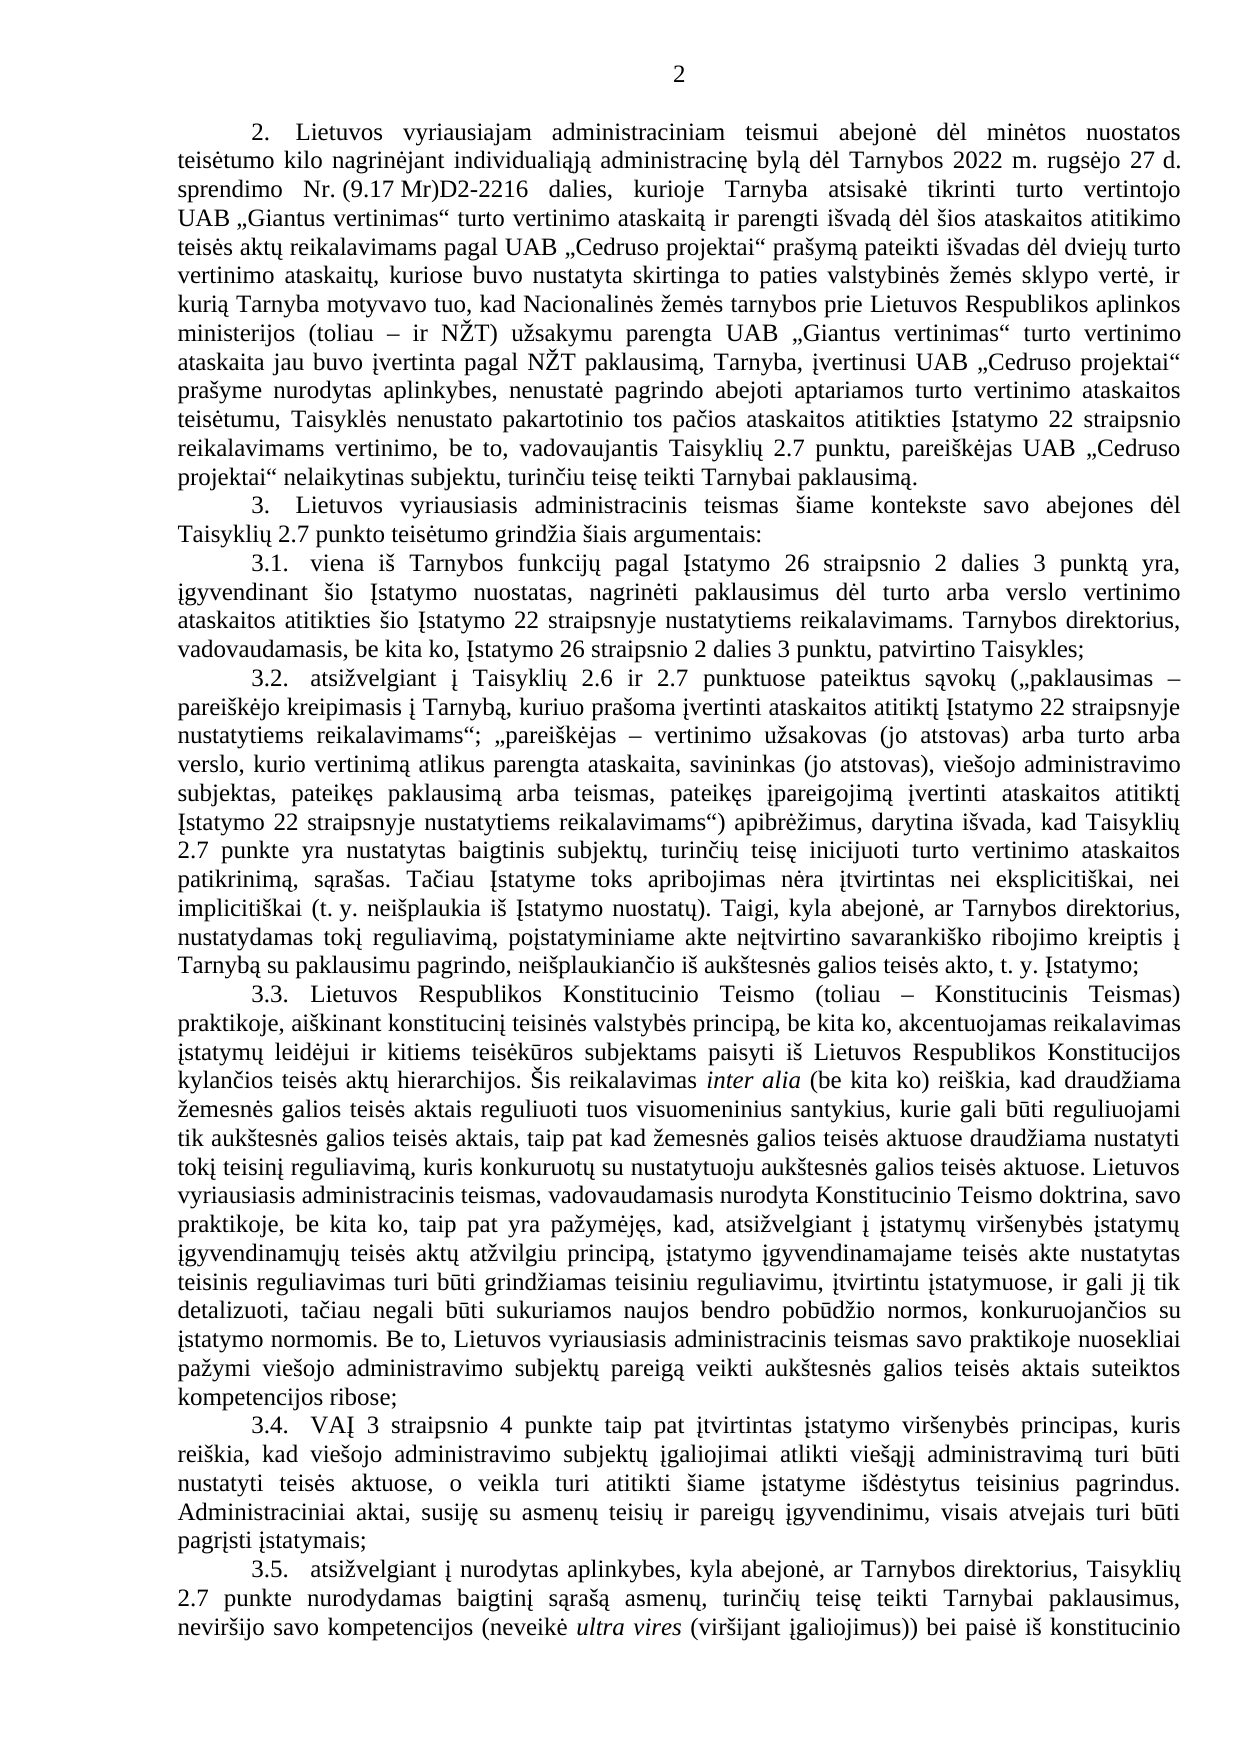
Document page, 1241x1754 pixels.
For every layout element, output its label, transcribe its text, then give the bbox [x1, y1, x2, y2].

text 2. Lietuvos vyriausiajam administraciniam teismui abejonė dėl minėtos nuostatos teisėtumo kilo nagrinėjant individualiąją administracinę bylą dėl Tarnybos 2022 m. rugsėjo 27 d. sprendimo Nr. (9.17 Mr)D2-2216 dalies, kurioje Tarnyba atsisakė tikrinti turto vertintojo UAB „Giantus vertinimas“ turto vertinimo ataskaitą ir parengti išvadą dėl šios ataskaitos atitikimo teisės aktų reikalavimams pagal UAB „Cedruso projektai“ prašymą pateikti išvadas dėl dviejų turto vertinimo ataskaitų, kuriose buvo nustatyta skirtinga to paties valstybinės žemės sklypo vertė, ir kurią Tarnyba motyvavo tuo, kad Nacionalinės žemės tarnybos prie Lietuvos Respublikos aplinkos ministerijos (toliau – ir NŽT) užsakymu parengta UAB „Giantus vertinimas“ turto vertinimo ataskaita jau buvo įvertinta pagal NŽT paklausimą, Tarnyba, įvertinusi UAB „Cedruso projektai“ prašyme nurodytas aplinkybes, nenustatė pagrindo abejoti aptariamos turto vertinimo ataskaitos teisėtumu, Taisyklės nenustato pakartotinio tos pačios ataskaitos atitikties Įstatymo 22 straipsnio reikalavimams vertinimo, be to, vadovaujantis Taisyklių 2.7 punktu, pareiškėjas UAB „Cedruso projektai“ nelaikytinas subjektu, turinčiu teisę teikti Tarnybai paklausimą. [177, 117, 1181, 490]
text 3.2. atsižvelgiant į Taisyklių 2.6 ir 2.7 punktuose pateiktus sąvokų („paklausimas – pareiškėjo kreipimasis į Tarnybą, kuriuo prašoma įvertinti ataskaitos atitiktį Įstatymo 22 straipsnyje nustatytiems reikalavimams“; „pareiškėjas – vertinimo užsakovas (jo atstovas) arba turto arba verslo, kurio vertinimą atlikus parengta ataskaita, savininkas (jo atstovas), viešojo administravimo subjektas, pateikęs paklausimą arba teismas, pateikęs įpareigojimą įvertinti ataskaitos atitiktį Įstatymo 22 straipsnyje nustatytiems reikalavimams“) apibrėžimus, darytina išvada, kad Taisyklių 2.7 punkte yra nustatytas baigtinis subjektų, turinčių teisę inicijuoti turto vertinimo ataskaitos patikrinimą, sąrašas. Tačiau Įstatyme toks apribojimas nėra įtvirtintas nei eksplicitiškai, nei implicitiškai (t. y. neišplaukia iš Įstatymo nuostatų). Taigi, kyla abejonė, ar Tarnybos direktorius, nustatydamas tokį reguliavimą, poįstatyminiame akte neįtvirtino savarankiško ribojimo kreiptis į Tarnybą su paklausimu pagrindo, neišplaukiančio iš aukštesnės galios teisės akto, t. y. Įstatymo; [177, 663, 1181, 979]
text 3. Lietuvos vyriausiasis administracinis teismas šiame kontekste savo abejones dėl Taisyklių 2.7 punkto teisėtumo grindžia šiais argumentais: [177, 490, 1181, 548]
text 3.3. Lietuvos Respublikos Konstitucinio Teismo (toliau – Konstitucinis Teismas) praktikoje, aiškinant konstitucinį teisinės valstybės principą, be kita ko, akcentuojamas reikalavimas įstatymų leidėjui ir kitiems teisėkūros subjektams paisyti iš Lietuvos Respublikos Konstitucijos kylančios teisės aktų hierarchijos. Šis reikalavimas inter alia (be kita ko) reiškia, kad draudžiama žemesnės galios teisės aktais reguliuoti tuos visuomeninius santykius, kurie gali būti reguliuojami tik aukštesnės galios teisės aktais, taip pat kad žemesnės galios teisės aktuose draudžiama nustatyti tokį teisinį reguliavimą, kuris konkuruotų su nustatytuoju aukštesnės galios teisės aktuose. Lietuvos vyriausiasis administracinis teismas, vadovaudamasis nurodyta Konstitucinio Teismo doktrina, savo praktikoje, be kita ko, taip pat yra pažymėjęs, kad, atsižvelgiant į įstatymų viršenybės įstatymų įgyvendinamųjų teisės aktų atžvilgiu principą, įstatymo įgyvendinamajame teisės akte nustatytas teisinis reguliavimas turi būti grindžiamas teisiniu reguliavimu, įtvirtintu įstatymuose, ir gali jį tik detalizuoti, tačiau negali būti sukuriamos naujos bendro pobūdžio normos, konkuruojančios su įstatymo normomis. Be to, Lietuvos vyriausiasis administracinis teismas savo praktikoje nuosekliai pažymi viešojo administravimo subjektų pareigą veikti aukštesnės galios teisės aktais suteiktos kompetencijos ribose; [177, 979, 1181, 1410]
text 3.4. VAĮ 3 straipsnio 4 punkte taip pat įtvirtintas įstatymo viršenybės principas, kuris reiškia, kad viešojo administravimo subjektų įgaliojimai atlikti viešąjį administravimą turi būti nustatyti teisės aktuose, o veikla turi atitikti šiame įstatyme išdėstytus teisinius pagrindus. Administraciniai aktai, susiję su asmenų teisių ir pareigų įgyvendinimu, visais atvejais turi būti pagrįsti įstatymais; [177, 1410, 1181, 1554]
text 3.5. atsižvelgiant į nurodytas aplinkybes, kyla abejonė, ar Tarnybos direktorius, Taisyklių 2.7 punkte nurodydamas baigtinį sąrašą asmenų, turinčių teisę teikti Tarnybai paklausimus, neviršijo savo kompetencijos (neveikė ultra vires (viršijant įgaliojimus)) bei paisė iš konstitucinio [177, 1554, 1181, 1640]
text 3.1. viena iš Tarnybos funkcijų pagal Įstatymo 26 straipsnio 2 dalies 3 punktą yra, įgyvendinant šio Įstatymo nuostatas, nagrinėti paklausimus dėl turto arba verslo vertinimo ataskaitos atitikties šio Įstatymo 22 straipsnyje nustatytiems reikalavimams. Tarnybos direktorius, vadovaudamasis, be kita ko, Įstatymo 26 straipsnio 2 dalies 3 punktu, patvirtino Taisykles; [177, 548, 1181, 663]
